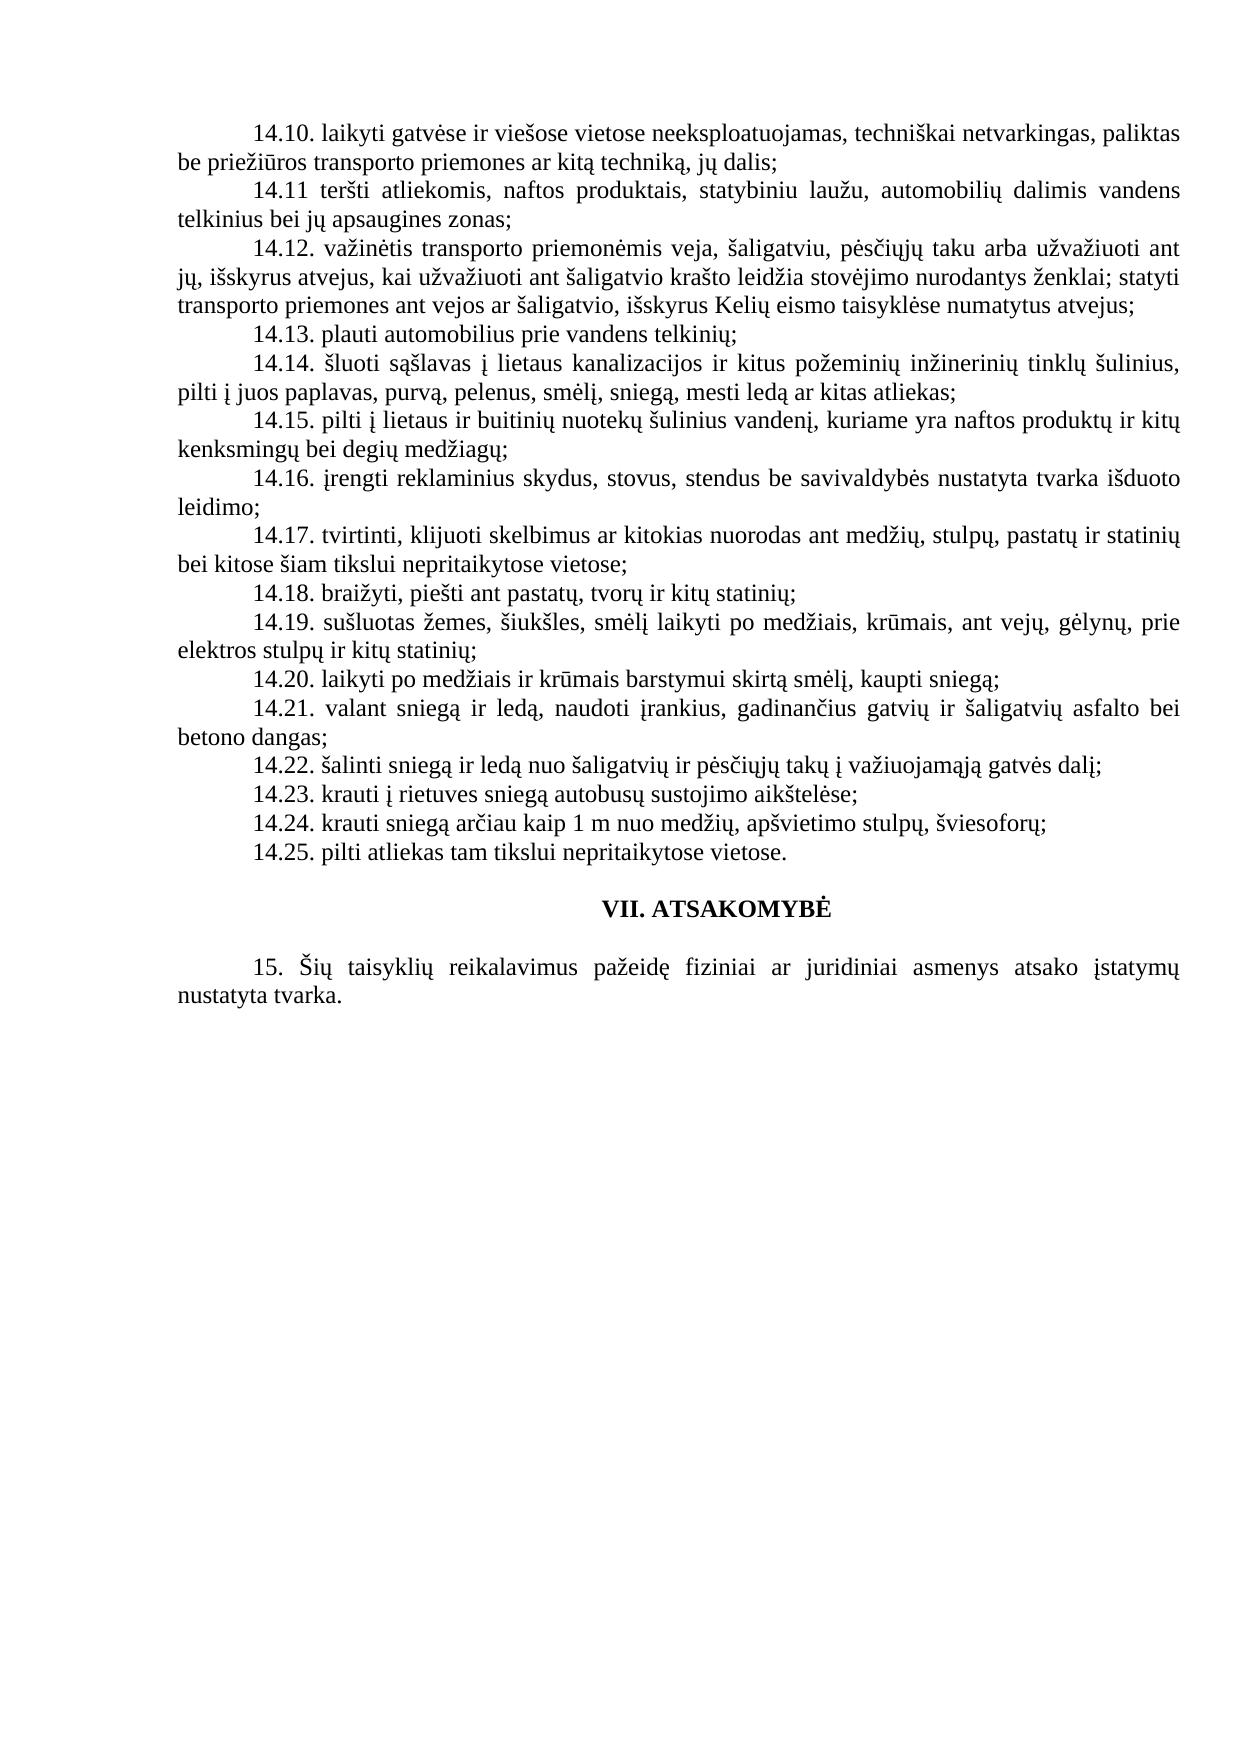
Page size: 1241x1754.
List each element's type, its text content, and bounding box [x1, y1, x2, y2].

text 14.14. šluoti sąšlavas į lietaus kanalizacijos ir kitus požeminių inžinerinių tinklų šulinius, pilti į juos paplavas, purvą, pelenus, smėlį, sniegą, mesti ledą ar kitas atliekas; [177, 348, 1181, 406]
text 14.17. tvirtinti, klijuoti skelbimus ar kitokias nuorodas ant medžių, stulpų, pastatų ir statinių bei kitose šiam tikslui nepritaikytose vietose; [177, 521, 1181, 578]
text 14.11 teršti atliekomis, naftos produktais, statybiniu laužu, automobilių dalimis vandens telkinius bei jų apsaugines zonas; [177, 176, 1181, 233]
text 14.20. laikyti po medžiais ir krūmais barstymui skirtą smėlį, kaupti sniegą; [177, 664, 1181, 693]
text VII. ATSAKOMYBĖ [177, 894, 1181, 923]
text 14.16. įrengti reklaminius skydus, stovus, stendus be savivaldybės nustatyta tvarka išduoto leidimo; [177, 463, 1181, 521]
text 14.10. laikyti gatvėse ir viešose vietose neeksploatuojamas, techniškai netvarkingas, paliktas be priežiūros transporto priemones ar kitą techniką, jų dalis; [177, 118, 1181, 176]
text 14.24. krauti sniegą arčiau kaip 1 m nuo medžių, apšvietimo stulpų, šviesoforų; [177, 808, 1181, 837]
text 14.12. važinėtis transporto priemonėmis veja, šaligatviu, pėsčiųjų taku arba užvažiuoti ant jų, išskyrus atvejus, kai užvažiuoti ant šaligatvio krašto leidžia stovėjimo nurodantys ženklai; statyti transporto priemones ant vejos ar šaligatvio, išskyrus Kelių eismo taisyklėse numatytus atvejus; [177, 233, 1181, 319]
text 14.19. sušluotas žemes, šiukšles, smėlį laikyti po medžiais, krūmais, ant vejų, gėlynų, prie elektros stulpų ir kitų statinių; [177, 607, 1181, 664]
text 14.21. valant sniegą ir ledą, naudoti įrankius, gadinančius gatvių ir šaligatvių asfalto bei betono dangas; [177, 693, 1181, 751]
text 14.18. braižyti, piešti ant pastatų, tvorų ir kitų statinių; [177, 578, 1181, 607]
text 14.25. pilti atliekas tam tikslui nepritaikytose vietose. [177, 837, 1181, 866]
text 14.13. plauti automobilius prie vandens telkinių; [177, 319, 1181, 348]
text 14.23. krauti į rietuves sniegą autobusų sustojimo aikštelėse; [177, 779, 1181, 808]
text 15. Šių taisyklių reikalavimus pažeidę fiziniai ar juridiniai asmenys atsako įstatymų nustatyta tvarka. [177, 952, 1181, 1009]
text 14.15. pilti į lietaus ir buitinių nuotekų šulinius vandenį, kuriame yra naftos produktų ir kitų kenksmingų bei degių medžiagų; [177, 406, 1181, 463]
text 14.22. šalinti sniegą ir ledą nuo šaligatvių ir pėsčiųjų takų į važiuojamąją gatvės dalį; [177, 751, 1181, 779]
